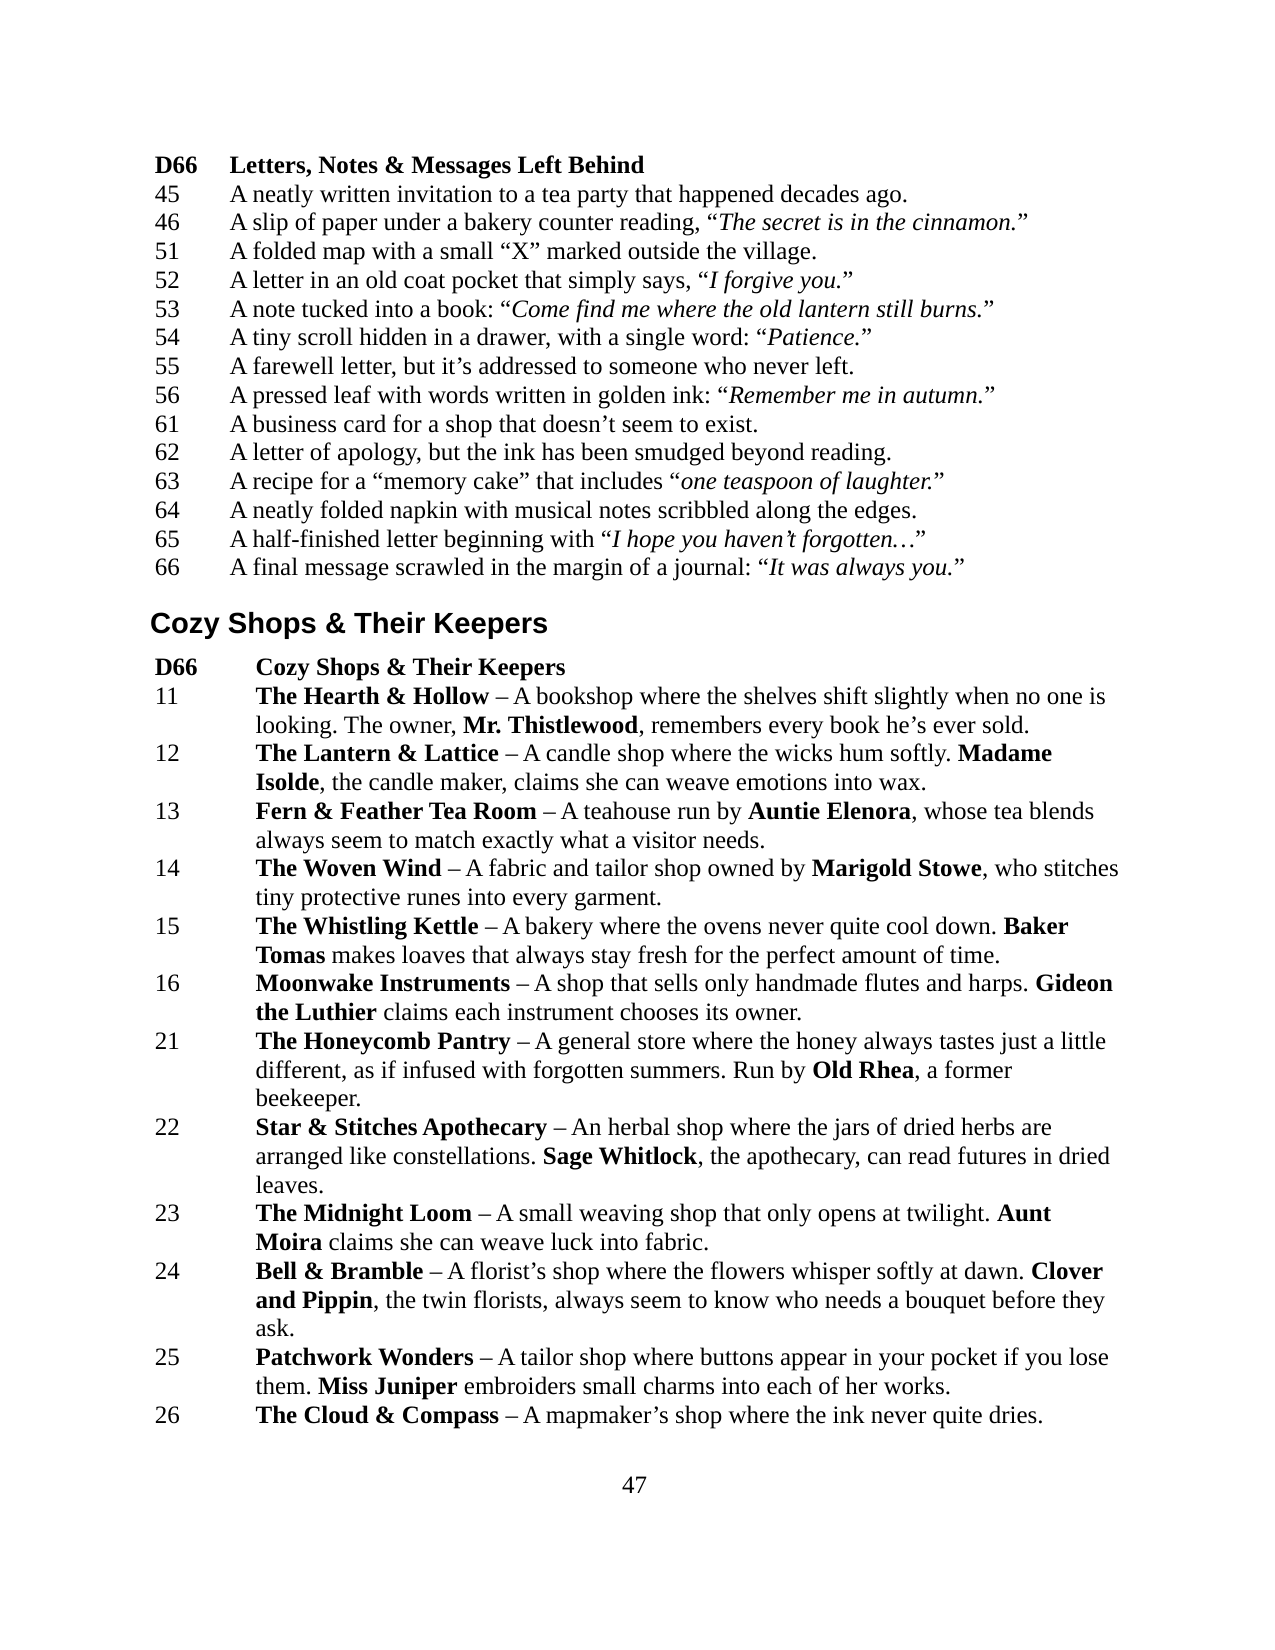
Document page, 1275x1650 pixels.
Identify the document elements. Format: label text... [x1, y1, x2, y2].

table_cell A tiny scroll hidden in a drawer, with a single word: “Patience.” [225, 323, 1125, 351]
table_cell 12 [150, 739, 251, 796]
table_cell 25 [150, 1342, 251, 1400]
table_cell 52 [150, 265, 225, 294]
table_cell 14 [150, 854, 251, 911]
table_cell A slip of paper under a bakery counter reading, “The secret is in the cinnamon.” [225, 208, 1125, 236]
table_cell 26 [150, 1400, 251, 1428]
table_cell The Woven Wind – A fabric and tailor shop owned by Marigold Stowe, who stitches tiny protective runes into every garment. [251, 854, 1125, 911]
table_cell Bell & Bramble – A florist’s shop where the flowers whisper softly at dawn. Clover and Pippin, the twin florists, always seem to know who needs a bouquet before they ask. [251, 1256, 1125, 1342]
table_cell 24 [150, 1256, 251, 1342]
table_cell 15 [150, 911, 251, 968]
table_cell A note tucked into a book: “Come find me where the old lantern still burns.” [225, 294, 1125, 322]
table_cell Moonwake Instruments – A shop that sells only handmade flutes and harps. Gideon the Luthier claims each instrument chooses its owner. [251, 969, 1125, 1026]
table_cell The Whistling Kettle – A bakery where the ovens never quite cool down. Baker Tomas makes loaves that always stay fresh for the perfect amount of time. [251, 911, 1125, 968]
table_cell 22 [150, 1112, 251, 1198]
table_cell A letter in an old coat pocket that simply says, “I forgive you.” [225, 265, 1125, 294]
table_cell 55 [150, 351, 225, 380]
table_cell The Hearth & Hollow – A bookshop where the shelves shift slightly when no one is looking. The owner, Mr. Thistlewood, remembers every book he’s ever sold. [251, 681, 1125, 738]
table_cell 21 [150, 1026, 251, 1112]
table_cell A half-finished letter beginning with “I hope you haven’t forgotten…” [225, 524, 1125, 552]
table_cell 23 [150, 1199, 251, 1256]
table_cell The Lantern & Lattice – A candle shop where the wicks hum softly. Madame Isolde, the candle maker, claims she can weave emotions into wax. [251, 739, 1125, 796]
table_cell A pressed leaf with words written in golden ink: “Remember me in autumn.” [225, 380, 1125, 409]
table_cell 16 [150, 969, 251, 1026]
table_cell 45 [150, 179, 225, 207]
table_header D66 [150, 652, 251, 681]
table_cell 46 [150, 208, 225, 236]
table_cell The Midnight Loom – A small weaving shop that only opens at twilight. Aunt Moira claims she can weave luck into fabric. [251, 1199, 1125, 1256]
table_cell The Honeycomb Pantry – A general store where the honey always tastes just a little different, as if infused with forgotten summers. Run by Old Rhea, a former beekeeper. [251, 1026, 1125, 1112]
table_cell 62 [150, 438, 225, 466]
table_cell A farewell letter, but it’s addressed to someone who never left. [225, 351, 1125, 380]
table_cell 11 [150, 681, 251, 738]
table_cell 54 [150, 323, 225, 351]
table_cell A folded map with a small “X” marked outside the village. [225, 236, 1125, 265]
table_cell 56 [150, 380, 225, 409]
subtitle Cozy Shops & Their Keepers [150, 606, 1125, 640]
table_cell 64 [150, 495, 225, 524]
table_cell 53 [150, 294, 225, 322]
table_cell 66 [150, 553, 225, 581]
table_cell A neatly written invitation to a tea party that happened decades ago. [225, 179, 1125, 207]
table_cell 51 [150, 236, 225, 265]
table_header Letters, Notes & Messages Left Behind [225, 150, 1125, 179]
table_cell Star & Stitches Apothecary – An herbal shop where the jars of dried herbs are arranged like constellations. Sage Whitlock, the apothecary, can read futures in dried leaves. [251, 1112, 1125, 1198]
table_cell The Cloud & Compass – A mapmaker’s shop where the ink never quite dries. [251, 1400, 1125, 1428]
table_cell 63 [150, 466, 225, 495]
table_cell Patchwork Wonders – A tailor shop where buttons appear in your pocket if you lose them. Miss Juniper embroiders small charms into each of her works. [251, 1342, 1125, 1400]
table_cell 65 [150, 524, 225, 552]
table_cell A neatly folded napkin with musical notes scribbled along the edges. [225, 495, 1125, 524]
table_cell A letter of apology, but the ink has been smudged beyond reading. [225, 438, 1125, 466]
table_cell Fern & Feather Tea Room – A teahouse run by Auntie Elenora, whose tea blends always seem to match exactly what a visitor needs. [251, 796, 1125, 853]
table_cell 13 [150, 796, 251, 853]
table_cell A recipe for a “memory cake” that includes “one teaspoon of laughter.” [225, 466, 1125, 495]
table_cell 61 [150, 409, 225, 437]
table_cell A business card for a shop that doesn’t seem to exist. [225, 409, 1125, 437]
table_header D66 [150, 150, 225, 179]
table_cell A final message scrawled in the margin of a journal: “It was always you.” [225, 553, 1125, 581]
table_header Cozy Shops & Their Keepers [251, 652, 1125, 681]
